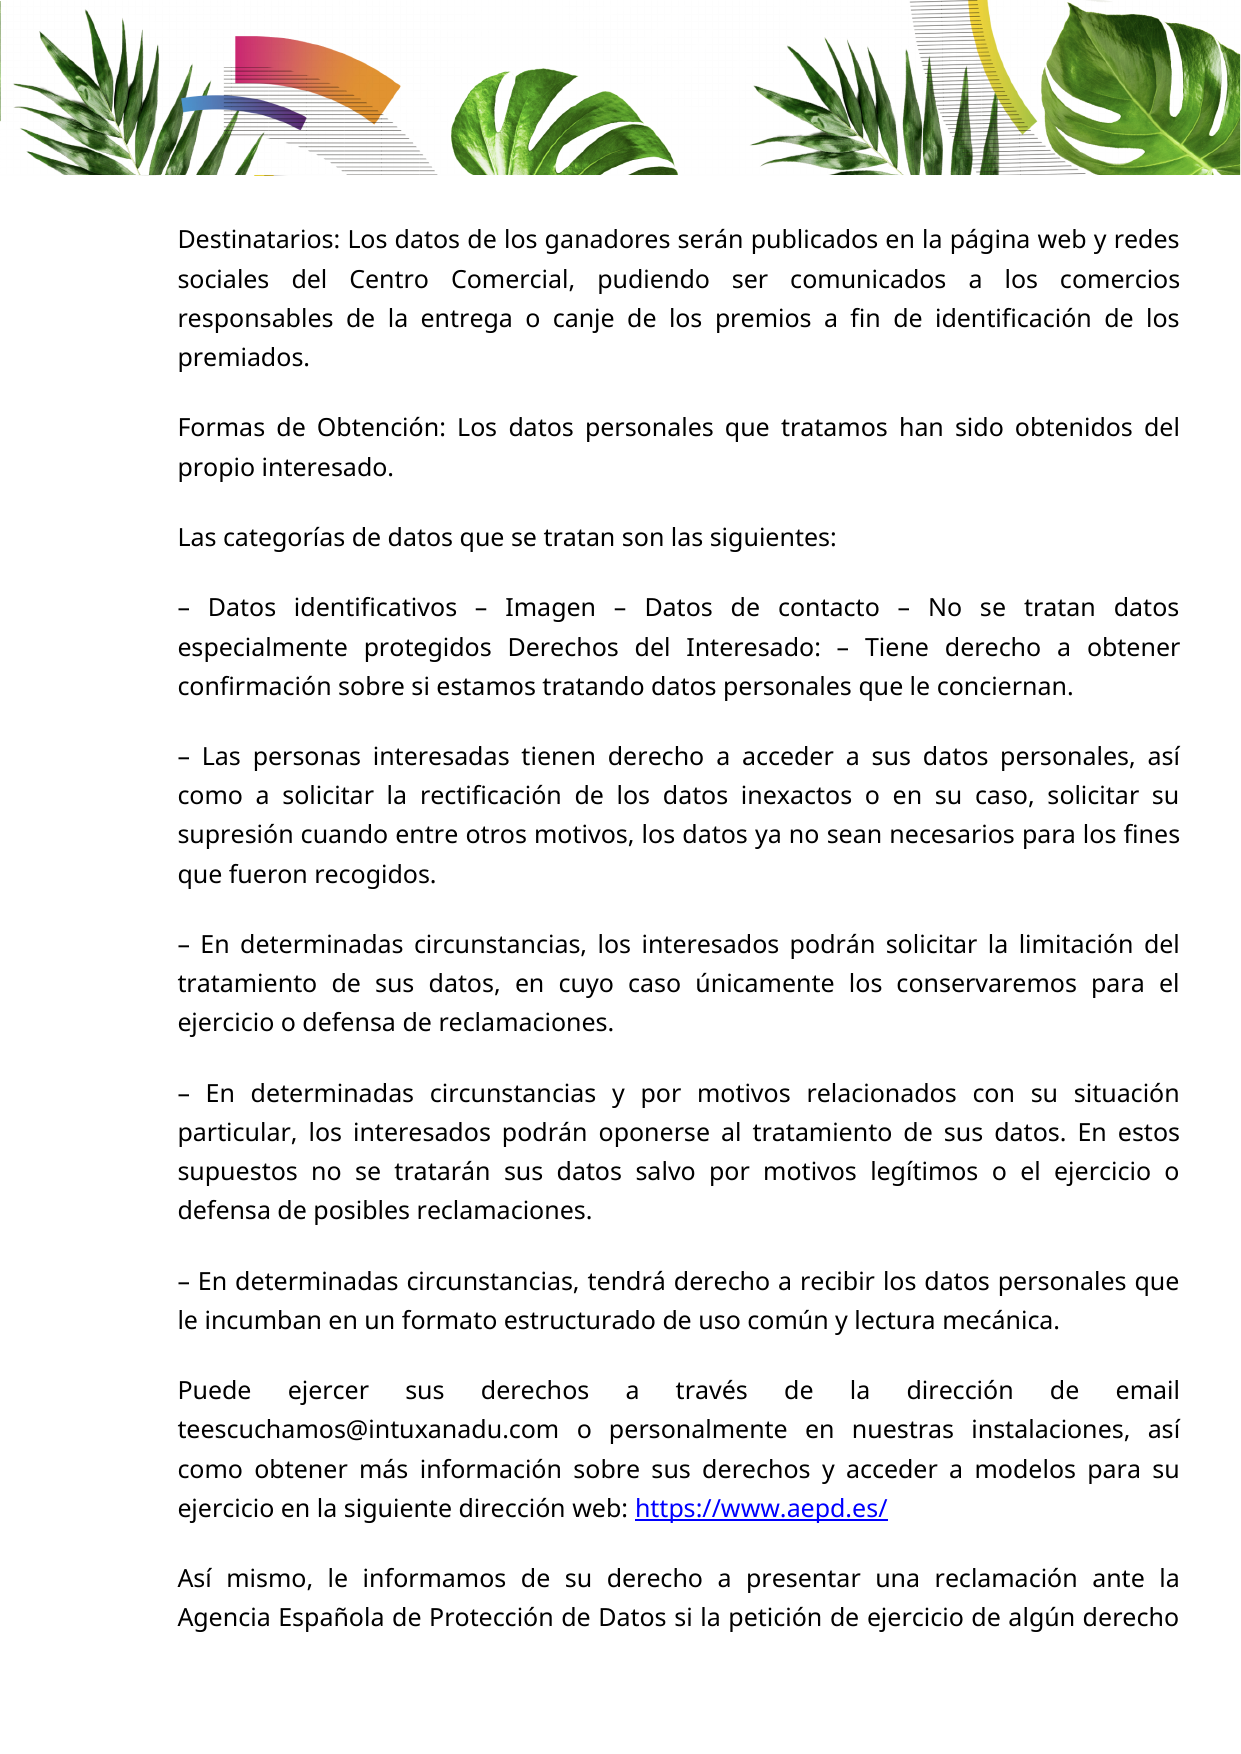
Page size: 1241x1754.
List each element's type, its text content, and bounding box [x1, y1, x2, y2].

text – Datos identificativos – Imagen – Datos de contacto – No se tratan datos especialmente protegidos Derechos del Interesado: – Tiene derecho a obtener confirmación sobre si estamos tratando datos personales que le conciernan. [177, 590, 1181, 702]
text Formas de Obtención: Los datos personales que tratamos han sido obtenidos del propio interesado. [177, 410, 1181, 483]
text – En determinadas circunstancias, tendrá derecho a recibir los datos personales que le incumban en un formato estructurado de uso común y lectura mecánica. [177, 1263, 1181, 1337]
text Así mismo, le informamos de su derecho a presentar una reclamación ante la Agencia Española de Protección de Datos si la petición de ejercicio de algún derecho [177, 1561, 1181, 1634]
text – En determinadas circunstancias, los interesados podrán solicitar la limitación del tratamiento de sus datos, en cuyo caso únicamente los conservaremos para el ejercicio o defensa de reclamaciones. [177, 927, 1181, 1039]
text Las categorías de datos que se tratan son las siguientes: [177, 519, 1181, 554]
text – Las personas interesadas tienen derecho a acceder a sus datos personales, así como a solicitar la rectificación de los datos inexactos o en su caso, solicitar su supresión cuando entre otros motivos, los datos ya no sean necesarios para los fines que fueron recogidos. [177, 739, 1181, 890]
text – En determinadas circunstancias y por motivos relacionados con su situación particular, los interesados podrán oponerse al tratamiento de sus datos. En estos supuestos no se tratarán sus datos salvo por motivos legítimos o el ejercicio o defensa de posibles reclamaciones. [177, 1075, 1181, 1227]
text Puede ejercer sus derechos a través de la dirección de email teescuchamos@intuxanadu.com o personalmente en nuestras instalaciones, así como obtener más información sobre sus derechos y acceder a modelos para su ejercicio en la siguiente dirección web: https://www.aepd.es/ [177, 1373, 1181, 1524]
text Destinatarios: Los datos de los ganadores serán publicados en la página web y redes sociales del Centro Comercial, pudiendo ser comunicados a los comercios responsables de la entrega o canje de los premios a fin de identificación de los premiados. [177, 222, 1181, 374]
